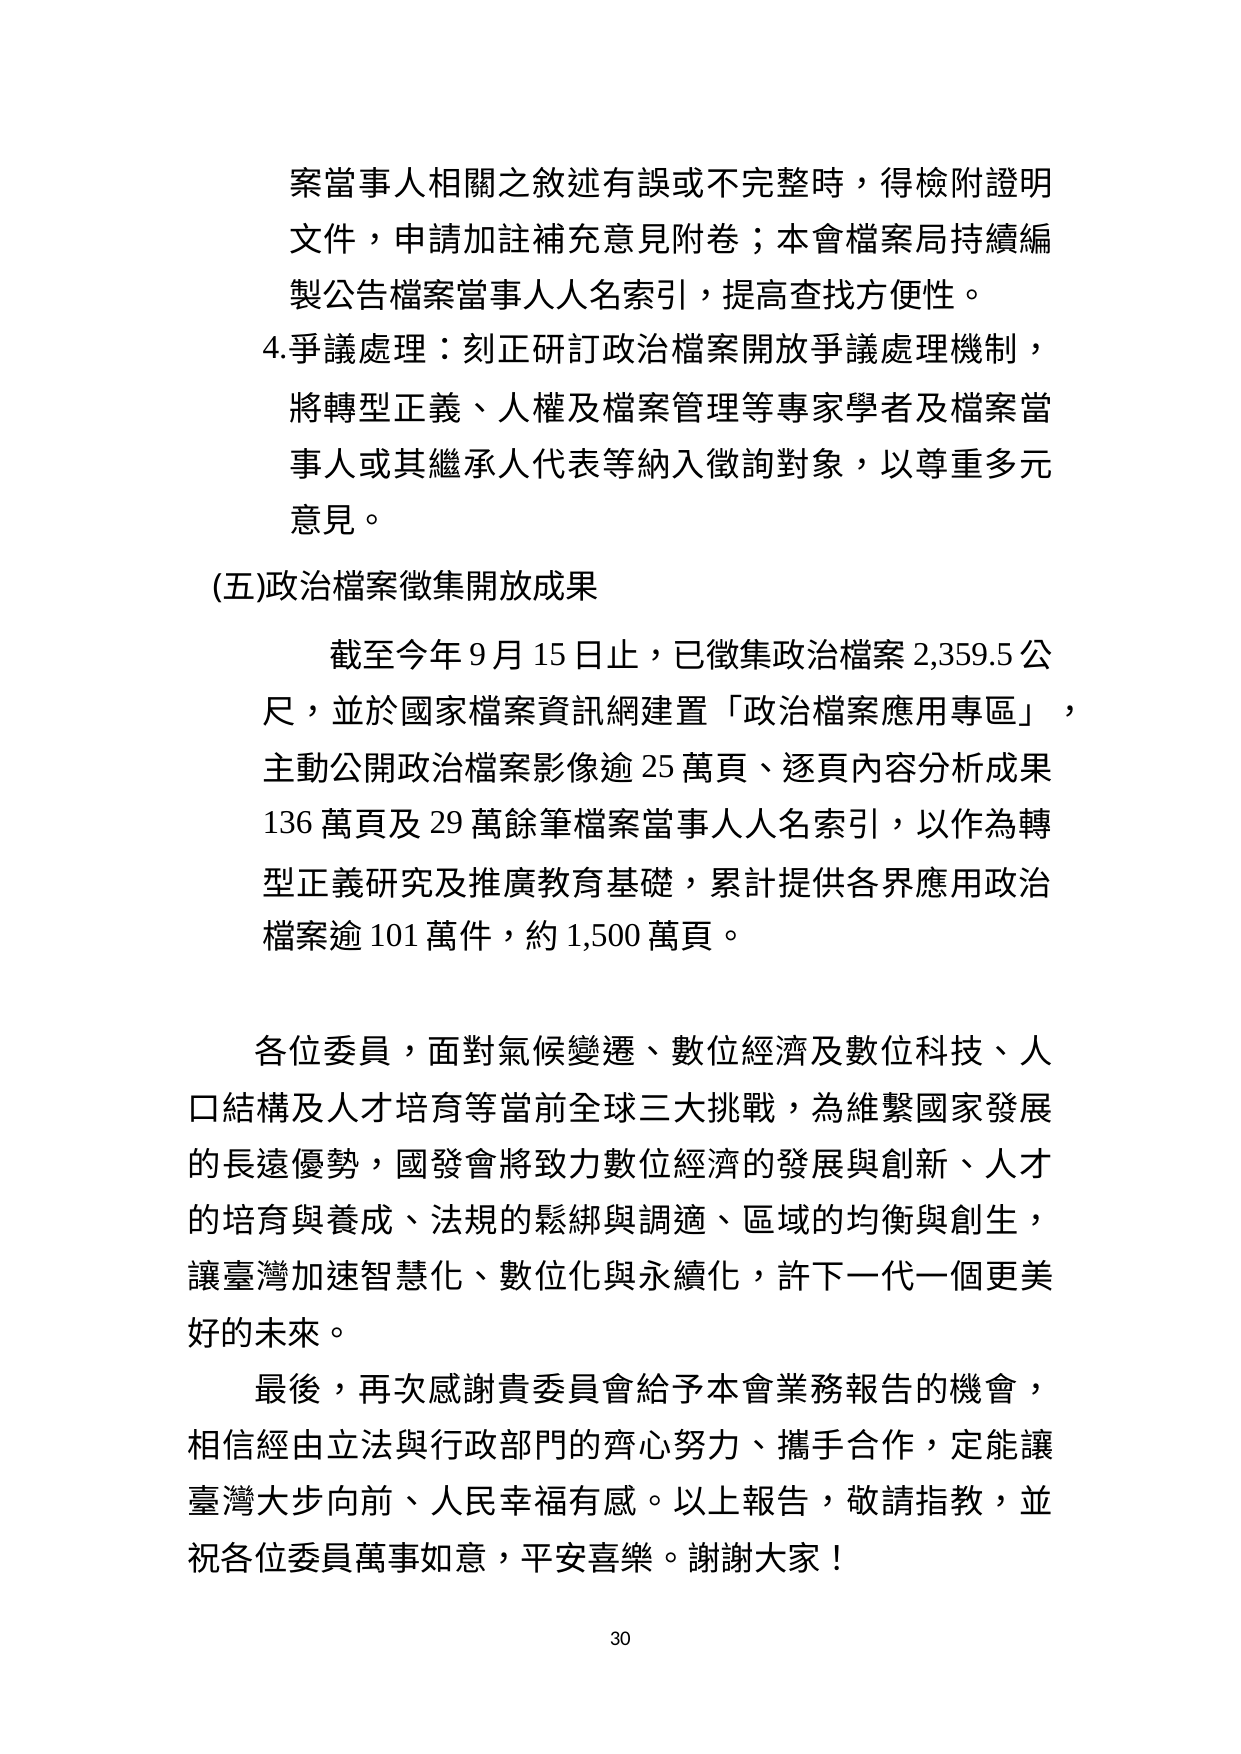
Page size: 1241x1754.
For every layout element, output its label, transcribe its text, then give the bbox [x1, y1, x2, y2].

text 案當事人相關之敘述有誤或不完整時，得檢附證明文件，申請加註補充意見附卷；本會檔案局持續編製公告檔案當事人人名索引，提高查找方便性。 [262, 150, 1053, 319]
text 各位委員，面對氣候變遷、數位經濟及數位科技、人口結構及人才培育等當前全球三大挑戰，為維繫國家發展的長遠優勢，國發會將致力數位經濟的發展與創新、人才的培育與養成、法規的鬆綁與調適、區域的均衡與創生，讓臺灣加速智慧化、數位化與永續化，許下一代一個更美好的未來。 [187, 1019, 1053, 1356]
text 截至今年9月15日止，已徵集政治檔案2,359.5公尺，並於國家檔案資訊網建置「政治檔案應用專區」，主動公開政治檔案影像逾25萬頁、逐頁內容分析成果136萬頁及29萬餘筆檔案當事人人名索引，以作為轉型正義研究及推廣教育基礎，累計提供各界應用政治檔案逾101萬件，約1,500萬頁。 [262, 625, 1053, 962]
text 最後，再次感謝貴委員會給予本會業務報告的機會，相信經由立法與行政部門的齊心努力、攜手合作，定能讓臺灣大步向前、人民幸福有感。以上報告，敬請指教，並祝各位委員萬事如意，平安喜樂。謝謝大家！ [187, 1356, 1053, 1581]
text 4.爭議處理：刻正研訂政治檔案開放爭議處理機制，將轉型正義、人權及檔案管理等專家學者及檔案當事人或其繼承人代表等納入徵詢對象，以尊重多元意見。 [262, 319, 1053, 544]
text (五)政治檔案徵集開放成果 [212, 556, 1053, 612]
